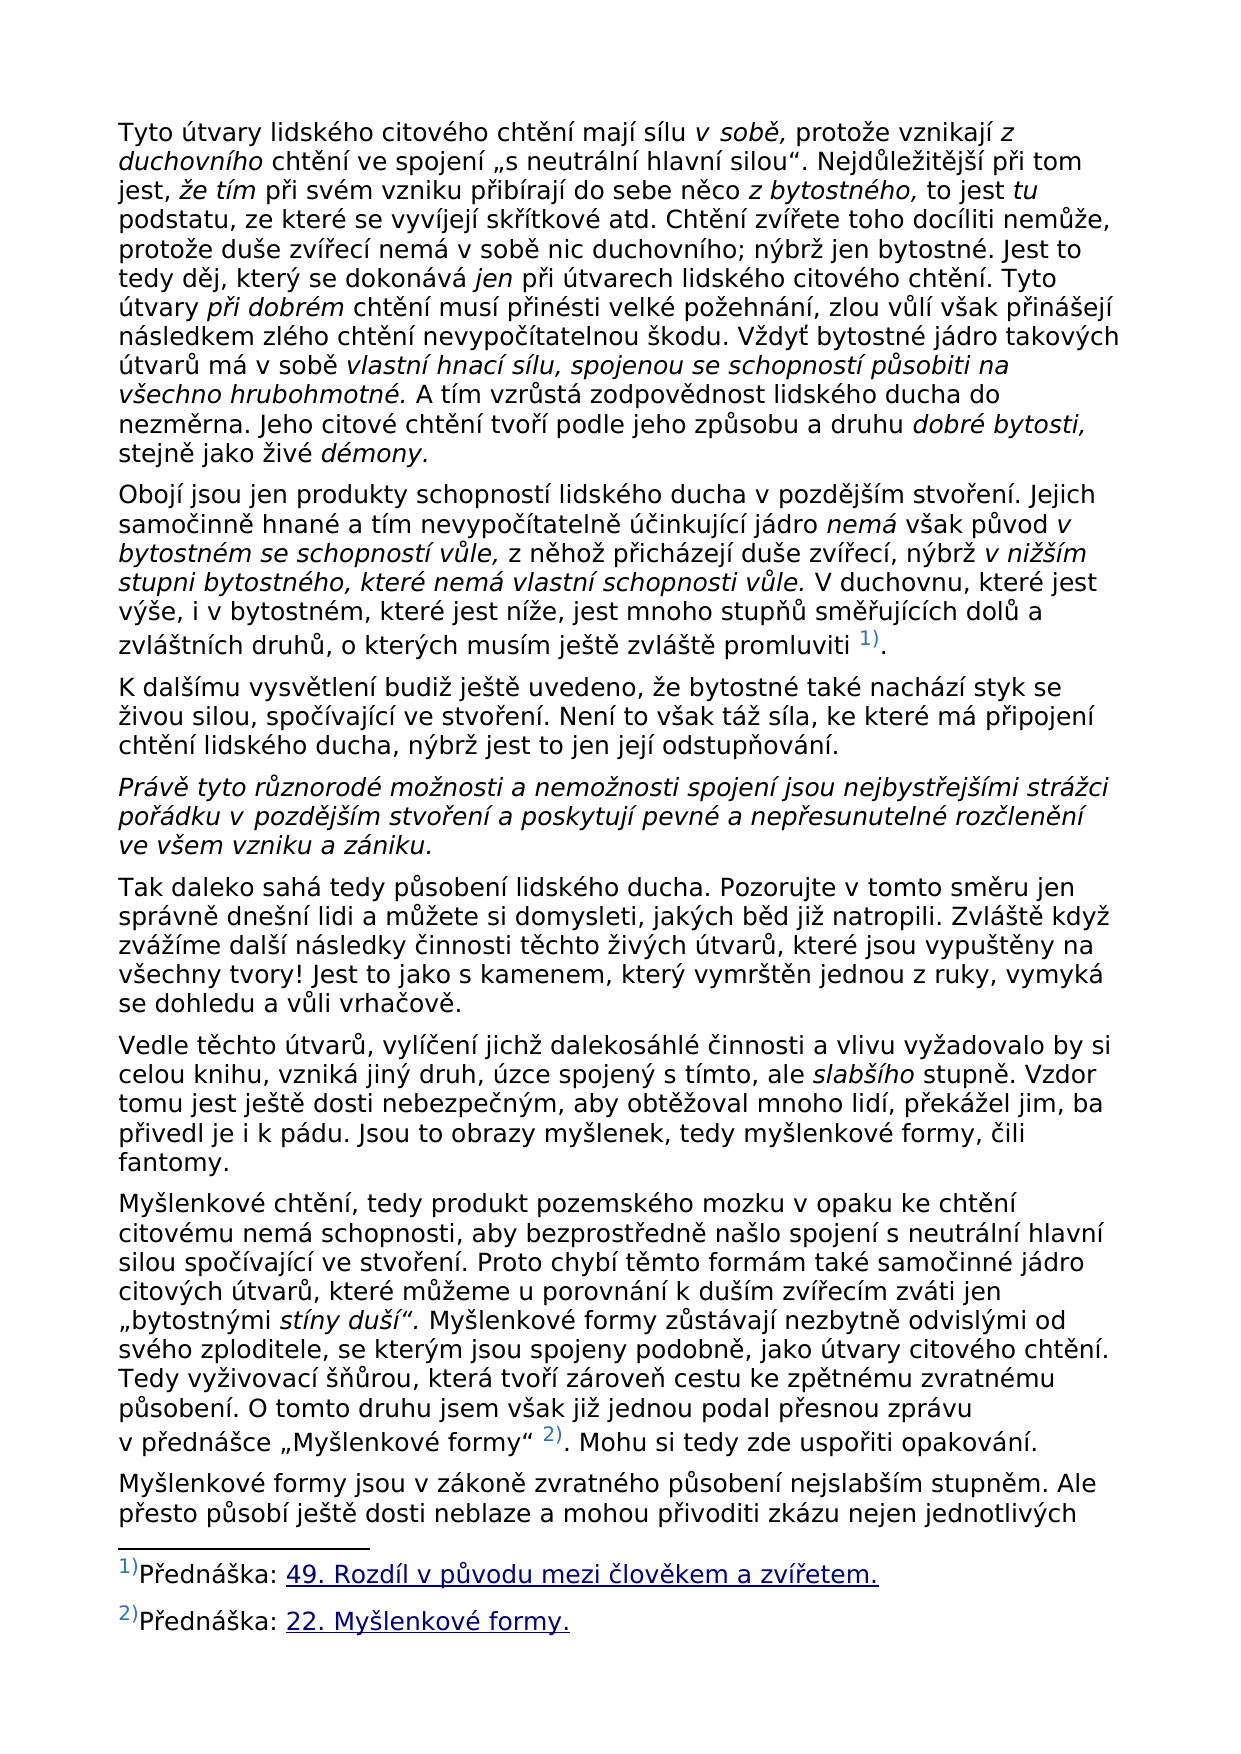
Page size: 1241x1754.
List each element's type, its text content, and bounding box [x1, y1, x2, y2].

text Myšlenkové chtění, tedy produkt pozemského mozku v opaku ke chtění citovému nemá schopnosti, aby bezprostředně našlo spojení s neutrální hlavní silou spočívající ve stvoření. Proto chybí těmto formám také samočinné jádro citových útvarů, které můžeme u porovnání k duším zvířecím zváti jen „bytostnými stíny duší“. Myšlenkové formy zůstávají nezbytně odvislými od svého zploditele, se kterým jsou spojeny podobně, jako útvary citového chtění. Tedy vyživovací šňůrou, která tvoří zároveň cestu ke zpětnému zvratnému působení. O tomto druhu jsem však již jednou podal přesnou zprávu v přednášce „Myšlenkové formy“ . Mohu si tedy zde uspořiti opakování. [118, 1190, 1122, 1457]
text Přednáška: 22. Myšlenkové formy. [118, 1602, 1122, 1636]
text Vedle těchto útvarů, vylíčení jichž dalekosáhlé činnosti a vlivu vyžadovalo by si celou knihu, vzniká jiný druh, úzce spojený s tímto, ale slabšího stupně. Vzdor tomu jest ještě dosti nebezpečným, aby obtěžoval mnoho lidí, překážel jim, ba přivedl je i k pádu. Jsou to obrazy myšlenek, tedy myšlenkové formy, čili fantomy. [118, 1031, 1122, 1177]
text Právě tyto různorodé možnosti a nemožnosti spojení jsou nejbystřejšími strážci pořádku v pozdějším stvoření a poskytují pevné a nepřesunutelné rozčlenění ve všem vzniku a zániku. [118, 773, 1122, 861]
text Tak daleko sahá tedy působení lidského ducha. Pozorujte v tomto směru jen správně dnešní lidi a můžete si domysleti, jakých běd již natropili. Zvláště když zvážíme další následky činnosti těchto živých útvarů, které jsou vypuštěny na všechny tvory! Jest to jako s kamenem, který vymrštěn jednou z ruky, vymyká se dohledu a vůli vrhačově. [118, 873, 1122, 1019]
text Myšlenkové formy jsou v zákoně zvratného působení nejslabším stupněm. Ale přesto působí ještě dosti neblaze a mohou přivoditi zkázu nejen jednotlivých [118, 1469, 1122, 1528]
text Obojí jsou jen produkty schopností lidského ducha v pozdějším stvoření. Jejich samočinně hnané a tím nevypočítatelně účinkující jádro nemá však původ v bytostném se schopností vůle, z něhož přicházejí duše zvířecí, nýbrž v nižším stupni bytostného, které nemá vlastní schopnosti vůle. V duchovnu, které jest výše, i v bytostném, které jest níže, jest mnoho stupňů směřujících dolů a zvláštních druhů, o kterých musím ještě zvláště promluviti . [118, 481, 1122, 661]
text Tyto útvary lidského citového chtění mají sílu v sobě, protože vznikají z duchovního chtění ve spojení „s neutrální hlavní silou“. Nejdůležitější při tom jest, že tím při svém vzniku přibírají do sebe něco z bytostného, to jest tu podstatu, ze které se vyvíjejí skřítkové atd. Chtění zvířete toho docíliti nemůže, protože duše zvířecí nemá v sobě nic duchovního; nýbrž jen bytostné. Jest to tedy děj, který se dokonává jen při útvarech lidského citového chtění. Tyto útvary při dobrém chtění musí přinésti velké požehnání, zlou vůlí však přinášejí následkem zlého chtění nevypočítatelnou škodu. Vždyť bytostné jádro takových útvarů má v sobě vlastní hnací sílu, spojenou se schopností působiti na všechno hrubohmotné. A tím vzrůstá zodpovědnost lidského ducha do nezměrna. Jeho citové chtění tvoří podle jeho způsobu a druhu dobré bytosti, stejně jako živé démony. [118, 118, 1122, 468]
text K dalšímu vysvětlení budiž ještě uvedeno, že bytostné také nachází styk se živou silou, spočívající ve stvoření. Není to však táž síla, ke které má připojení chtění lidského ducha, nýbrž jest to jen její odstupňování. [118, 673, 1122, 761]
text Přednáška: 49. Rozdíl v původu mezi člověkem a zvířetem. [118, 1555, 1122, 1589]
